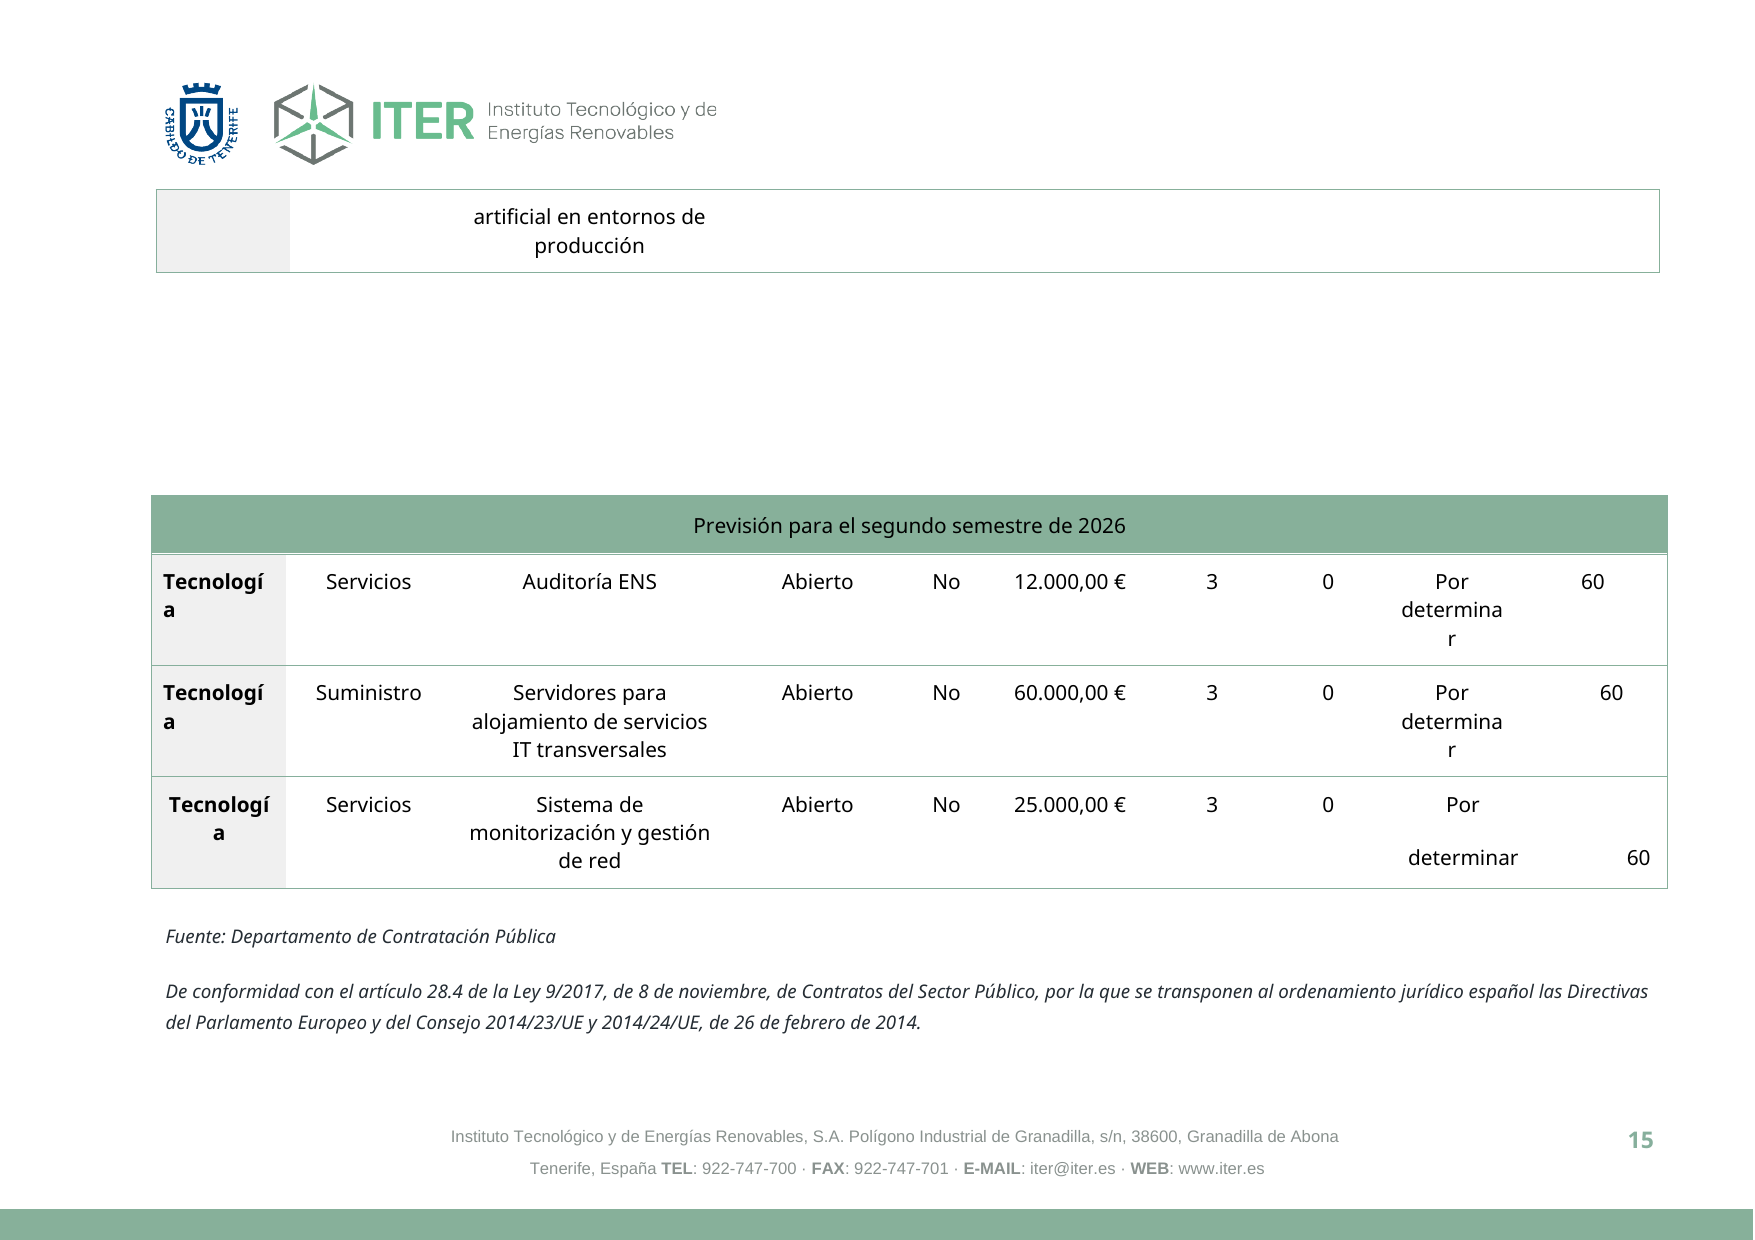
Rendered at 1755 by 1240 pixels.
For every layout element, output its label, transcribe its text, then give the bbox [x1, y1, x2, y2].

table_cell Servicios [286, 555, 451, 665]
table_cell Por determinar 60 [1386, 777, 1667, 888]
table_cell Suministro [286, 666, 451, 776]
table_cell No [907, 666, 986, 776]
table_cell [1264, 190, 1379, 272]
table_cell artificial en entornos de producción [453, 190, 726, 272]
table_cell Tecnología [152, 555, 286, 665]
table_cell Por determinar [1386, 555, 1518, 665]
table_cell No [907, 555, 986, 665]
table_cell Abierto [729, 777, 907, 888]
table_cell 12.000,00 € [986, 555, 1154, 665]
table_cell Servicios [286, 777, 451, 888]
table_cell [157, 190, 290, 272]
table_cell [290, 190, 453, 272]
table_cell 0 [1270, 777, 1386, 888]
table_cell [1660, 189, 1668, 272]
table_cell No [907, 777, 986, 888]
table_cell 25.000,00 € [986, 777, 1154, 888]
table_cell Auditoría ENS [451, 555, 729, 665]
table_cell [902, 190, 982, 272]
table_header Previsión para el segundo semestre de 2026 [152, 496, 1667, 553]
table_cell Sistema de monitorización y gestión de red [451, 777, 729, 888]
table_cell [726, 190, 902, 272]
table_cell Tecnología [152, 666, 286, 776]
table_cell 60 [1518, 555, 1667, 665]
table_cell 0 [1270, 555, 1386, 665]
table_cell Abierto [729, 555, 907, 665]
table_cell Tecnología [152, 777, 286, 888]
table_cell 3 [1154, 777, 1270, 888]
table_cell 60.000,00 € [986, 666, 1154, 776]
table_cell 60 [1518, 666, 1667, 776]
table_cell 3 [1154, 666, 1270, 776]
table_cell [152, 189, 156, 272]
table_cell 0 [1270, 666, 1386, 776]
table_cell [982, 190, 1148, 272]
table_cell 3 [1154, 555, 1270, 665]
table_cell Por determinar [1386, 666, 1518, 776]
table_cell Servidores para alojamiento de servicios IT transversales [451, 666, 729, 776]
table_cell [1379, 190, 1659, 272]
table_cell [1148, 190, 1264, 272]
table_cell Abierto [729, 666, 907, 776]
